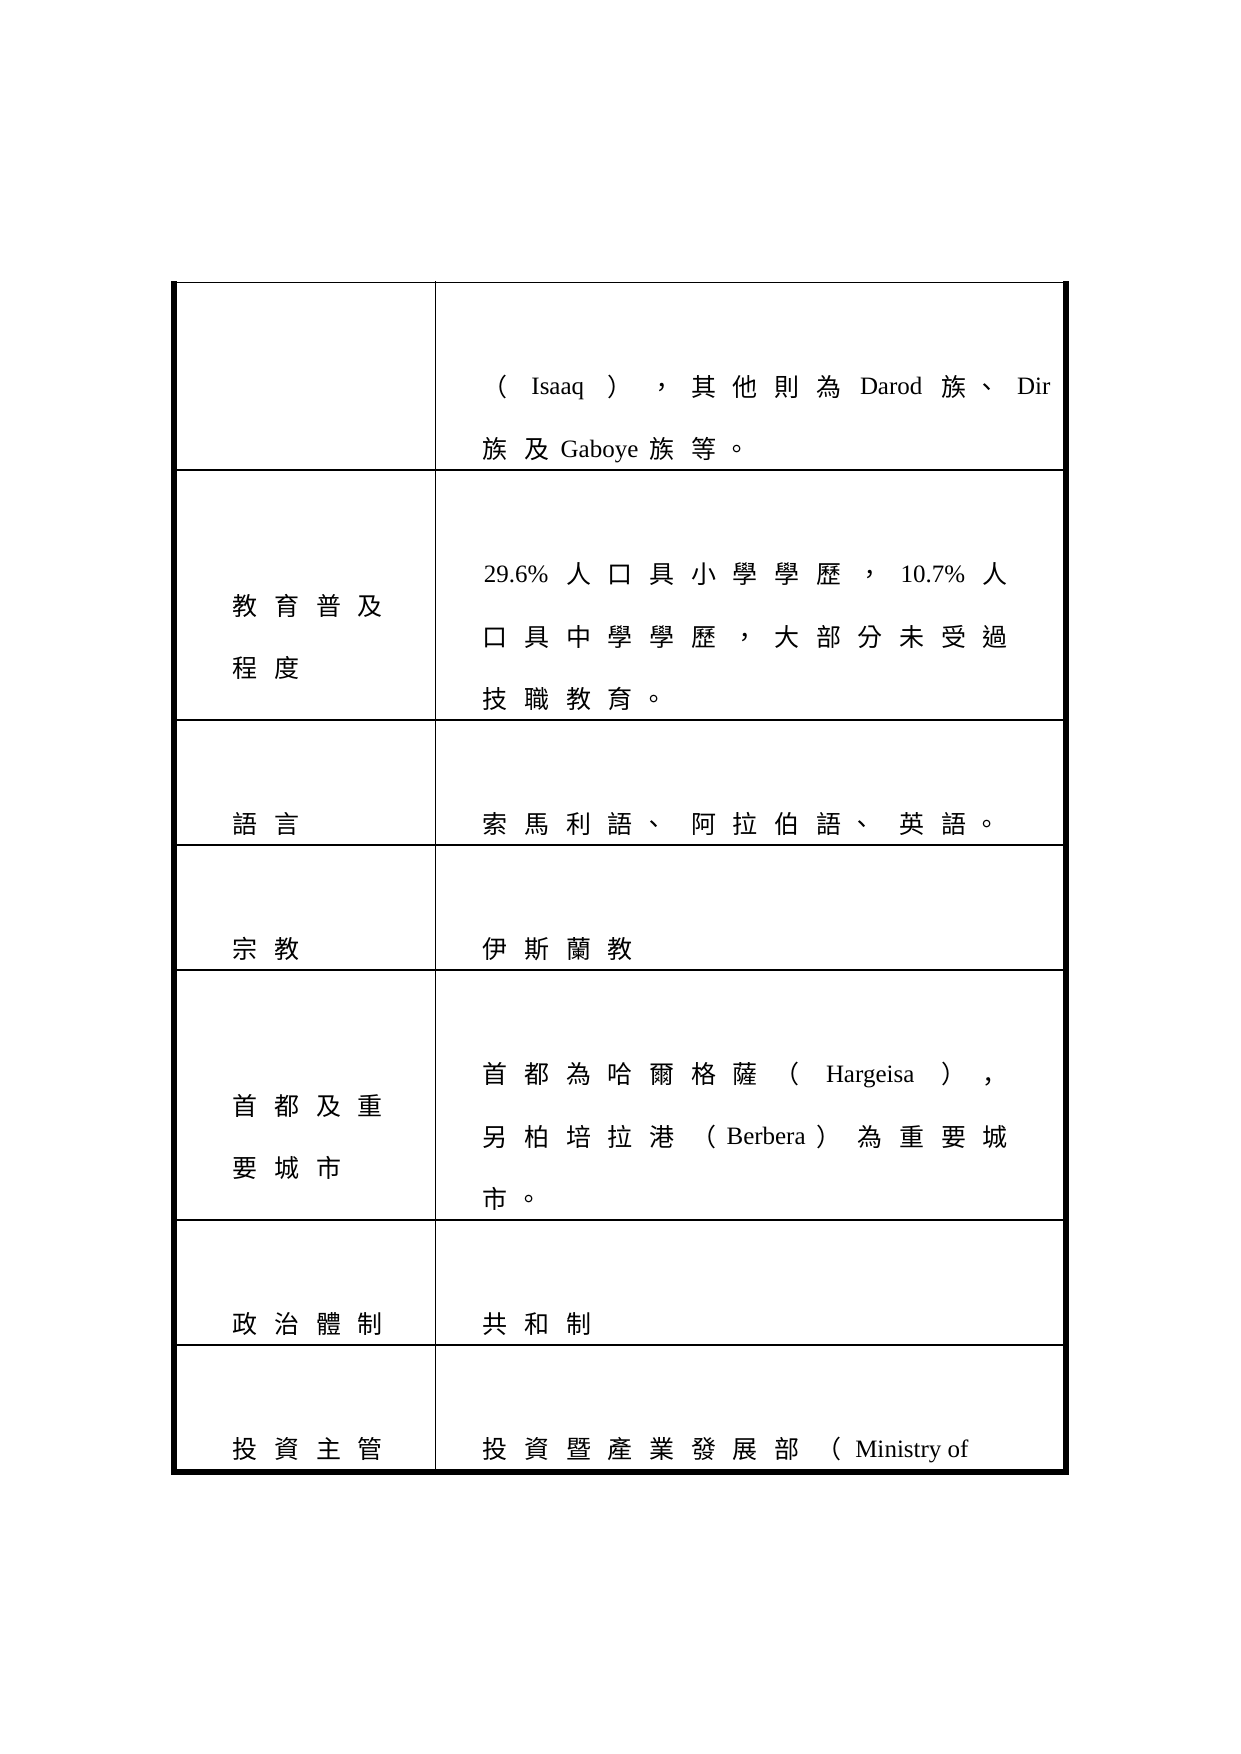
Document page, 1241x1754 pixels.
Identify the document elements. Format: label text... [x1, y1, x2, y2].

table_cell 語言 [177, 721, 435, 844]
table_cell （Isaaq），其他則為Darod族、Dir族及Gaboye族等。 [436, 283, 1063, 469]
table_cell 首都為哈爾格薩（Hargeisa），另柏培拉港（Berbera）為重要城市。 [436, 971, 1063, 1219]
table_cell 政治體制 [177, 1221, 435, 1344]
table_cell 29.6%人口具小學學歷，10.7%人口具中學學歷，大部分未受過技職教育。 [436, 471, 1063, 719]
table_cell 共和制 [436, 1221, 1063, 1344]
table_cell 投資暨產業發展部（Ministry of [436, 1346, 1063, 1469]
table_cell 宗教 [177, 846, 435, 969]
table_cell 教育普及程度 [177, 471, 435, 719]
table_cell 伊斯蘭教 [436, 846, 1063, 969]
table_cell 索馬利語、阿拉伯語、英語。 [436, 721, 1063, 844]
table_cell 首都及重要城市 [177, 971, 435, 1219]
table_cell [177, 283, 435, 469]
table_cell 投資主管 [177, 1346, 435, 1469]
